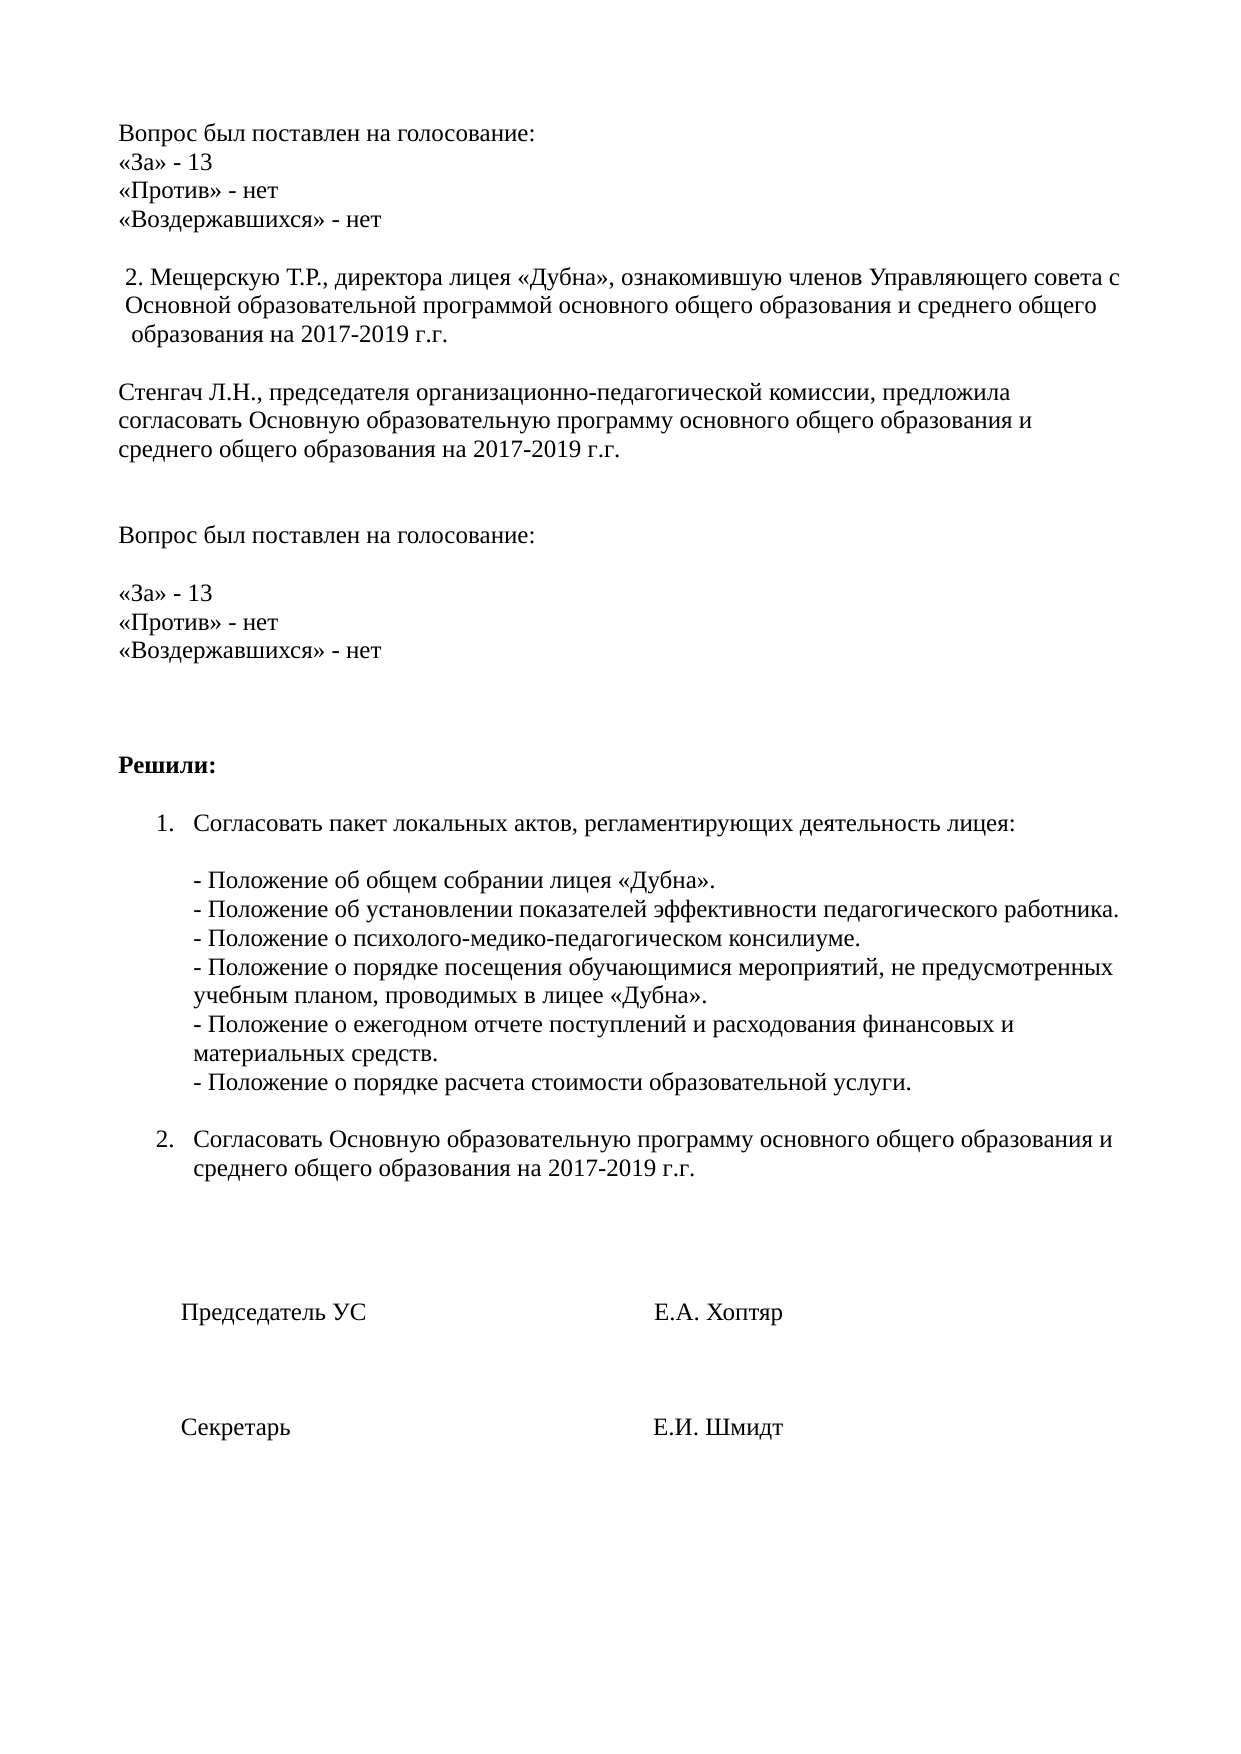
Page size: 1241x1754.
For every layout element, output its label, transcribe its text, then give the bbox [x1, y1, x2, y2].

text - Положение о порядке расчета стоимости образовательной услуги. [193, 1067, 1122, 1096]
text - Положение о порядке посещения обучающимися мероприятий, не предусмотренных учебным планом, проводимых в лицее «Дубна». [193, 952, 1122, 1009]
text - Положение о психолого-медико-педагогическом консилиуме. [193, 923, 1122, 952]
text «Воздержавшихся» - нет [118, 204, 1122, 233]
text - Положение о ежегодном отчете поступлений и расходования финансовых и материальных средств. [193, 1009, 1122, 1067]
text «Против» - нет [118, 176, 1122, 204]
text Вопрос был поставлен на голосование: [118, 118, 1122, 147]
text Решили: [118, 751, 1122, 779]
text Основной образовательной программой основного общего образования и среднего общего [125, 291, 1122, 319]
text Вопрос был поставлен на голосование: [118, 521, 1122, 549]
text Председатель УС Е.А. Хоптяр [118, 1297, 1122, 1326]
text - Положение об общем собрании лицея «Дубна». [193, 866, 1122, 894]
text - Положение об установлении показателей эффективности педагогического работника. [193, 894, 1122, 923]
text 2. Мещерскую Т.Р., директора лицея «Дубна», ознакомившую членов Управляющего совета с [125, 262, 1122, 291]
list Согласовать пакет локальных актов, регламентирующих деятельность лицея: [156, 808, 1122, 837]
text «За» - 13 [118, 147, 1122, 176]
text образования на 2017-2019 г.г. [125, 319, 1122, 348]
text Стенгач Л.Н., председателя организационно-педагогической комиссии, предложила согласовать Основную образовательную программу основного общего образования и среднего общего образования на 2017-2019 г.г. [118, 377, 1122, 463]
text Секретарь Е.И. Шмидт [118, 1412, 1122, 1441]
text «Воздержавшихся» - нет [118, 636, 1122, 664]
list Согласовать Основную образовательную программу основного общего образования и среднего общего образования на 2017-2019 г.г. [156, 1124, 1122, 1182]
text «Против» - нет [118, 607, 1122, 636]
text «За» - 13 [118, 578, 1122, 607]
